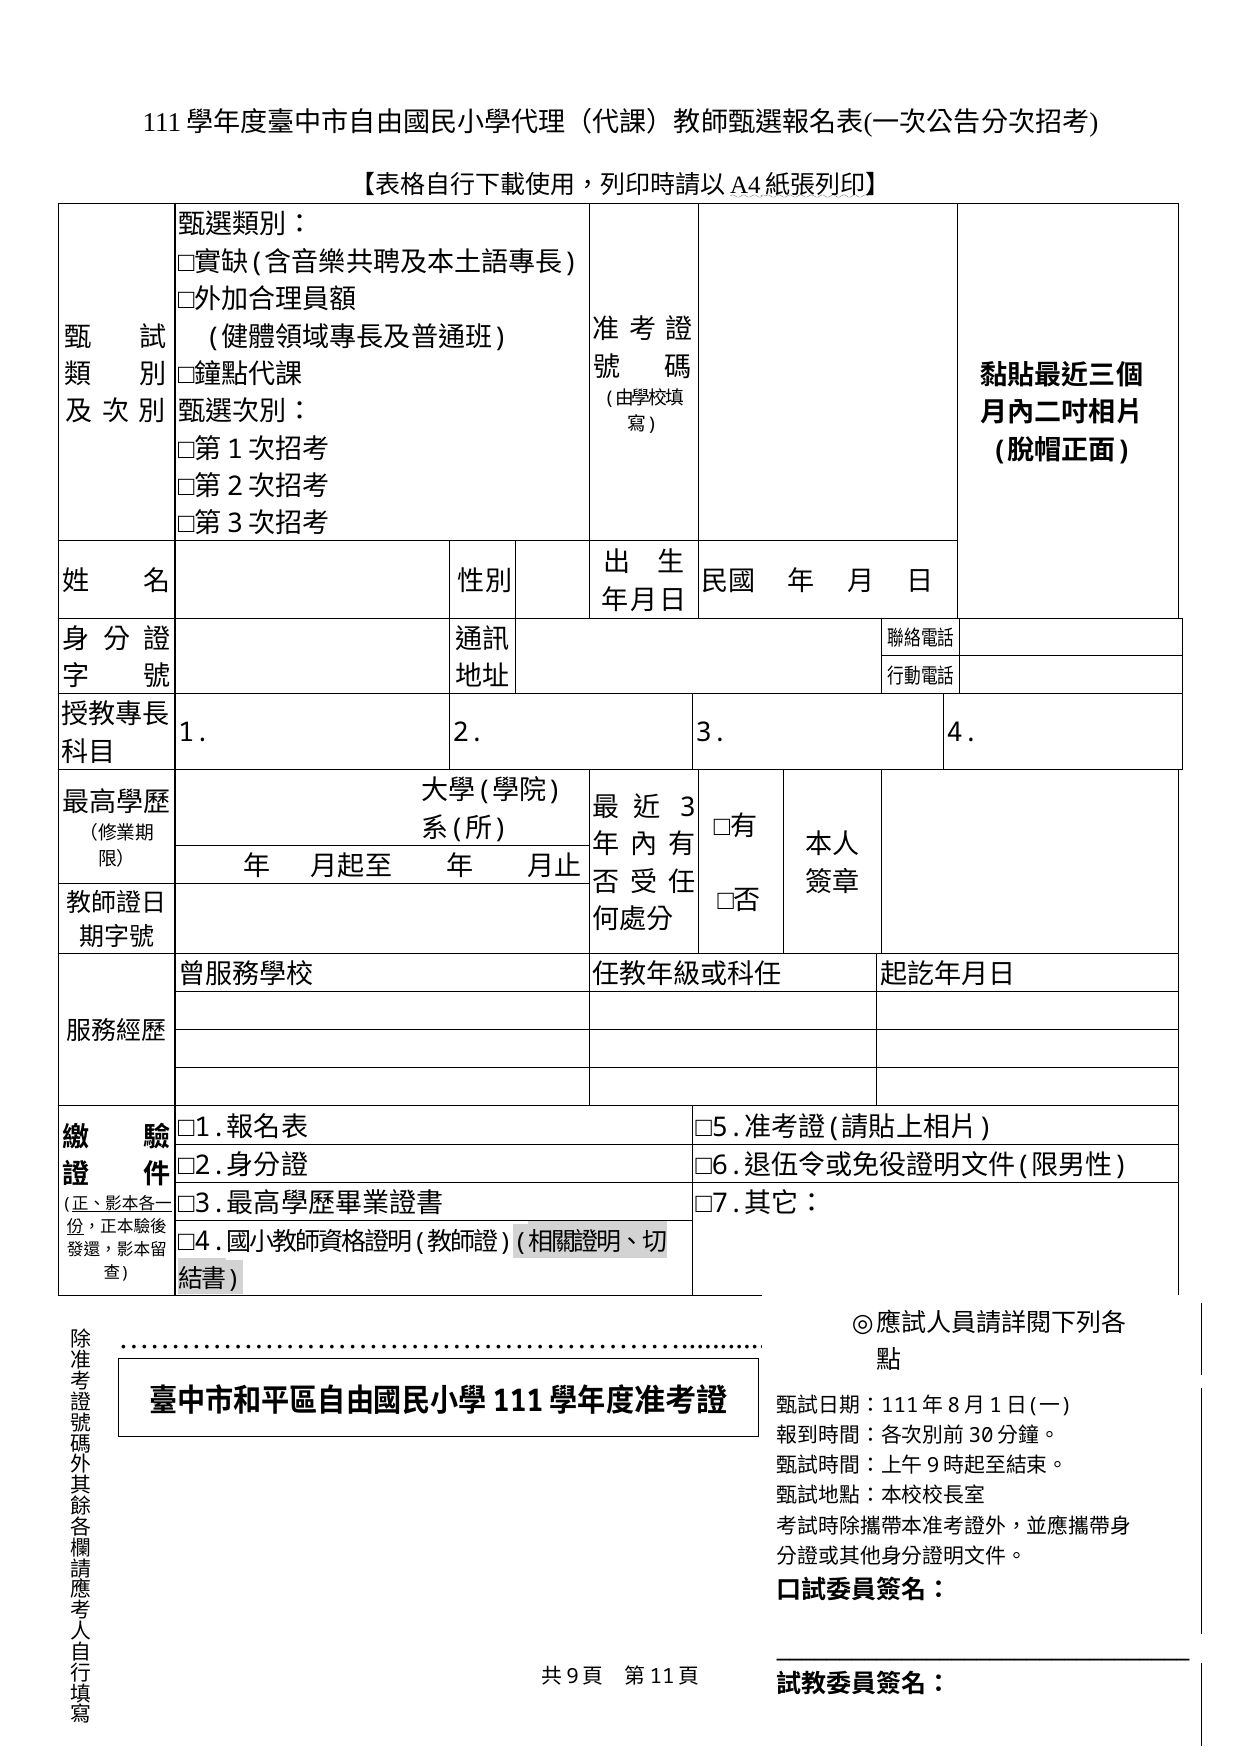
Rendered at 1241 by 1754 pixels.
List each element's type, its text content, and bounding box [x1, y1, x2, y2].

table_cell [960, 656, 1182, 693]
text 【表格自行下載使用，列印時請以A4紙張列印】 [118, 141, 1122, 203]
table_cell [960, 619, 1182, 655]
table_cell [590, 992, 876, 1029]
table_cell [877, 1030, 1178, 1067]
table_cell 教師證日期字號 [59, 884, 174, 953]
table_cell □有 □否 [699, 770, 783, 953]
table_cell 行動電話 [882, 656, 959, 693]
table_header 臺中市和平區自由國民小學111學年度准考證 [119, 1359, 758, 1436]
table_cell 本人 簽章 [784, 770, 881, 953]
table_cell 聯絡電話 [882, 619, 959, 655]
table_header 甄選類別： □實缺(含音樂共聘及本土語專長) □外加合理員額 (健體領域專長及普通班) □鐘點代課 甄選次別： □第1次招考 □第2次招考 □第3次招考 [176, 204, 589, 540]
table_cell □4.國小教師資格證明(教師證)(相關證明、切結書) [176, 1221, 692, 1294]
table_cell 最高學歷（修業期限） [59, 770, 174, 883]
text _________________________________ [777, 1728, 1201, 1746]
table_cell [590, 1030, 876, 1067]
text 甄試地點：本校校長室 [777, 1479, 1201, 1509]
table_cell [176, 619, 449, 693]
table_cell □5.准考證(請貼上相片) [693, 1106, 1178, 1143]
table_cell [516, 619, 881, 693]
table_cell □1.報名表 [176, 1106, 692, 1143]
table_cell 民國 年 月 日 [699, 541, 957, 617]
table_cell 3. [693, 694, 943, 769]
text 甄試日期：111年8月1日(一) [777, 1388, 1201, 1418]
table_cell [176, 884, 589, 953]
table_cell □3.最高學歷畢業證書 [176, 1183, 692, 1220]
table_cell 授教專長科目 [59, 694, 174, 769]
table_cell 通訊 地址 [450, 619, 515, 693]
table_cell [590, 1068, 876, 1105]
text ………………………………………………........................................................ [118, 1295, 1217, 1754]
text 試教委員簽名： [777, 1663, 1201, 1699]
text 報到時間：各次別前30分鐘。 [777, 1418, 1201, 1448]
table_cell [176, 1030, 589, 1067]
table_cell □6.退伍令或免役證明文件(限男性) [693, 1145, 1178, 1182]
table_cell [176, 1068, 589, 1105]
table_cell [516, 541, 589, 617]
table_header 黏貼最近三個 月內二吋相片 (脫帽正面) [958, 204, 1178, 617]
table_cell □2.身分證 [176, 1145, 692, 1182]
table_cell [882, 770, 1178, 953]
table_cell □7.其它： [693, 1183, 1178, 1294]
text 111學年度臺中市自由國民小學代理（代課）教師甄選報名表(一次公告分次招考) [118, 78, 1122, 141]
table_cell 大學(學院) 系(所) [176, 770, 589, 844]
text 甄試時間：上午9時起至結束。 [777, 1448, 1201, 1479]
table_header [699, 204, 957, 540]
table_header 臺中市和平區自由國民小學111學年度准考證 [46, 1328, 96, 1754]
table_cell [877, 992, 1178, 1029]
text 考試時除攜帶本准考證外，並應攜帶身分證或其他身分證明文件。 [777, 1509, 1201, 1569]
table_header 准 考 證 號 碼 (由學校填寫) [590, 204, 698, 540]
table_cell 年 月起至 年 月止 [176, 846, 589, 883]
table_cell 2. [450, 694, 692, 769]
table_cell 姓 名 [59, 541, 174, 617]
table_cell 最近3年內有否受任何處分 [590, 770, 698, 953]
table_cell [176, 541, 449, 617]
table_cell 服務經歷 [59, 954, 174, 1105]
table_header 甄 試 類 別 及 次 別 [59, 204, 174, 540]
table_cell 身 分 證 字 號 [59, 619, 174, 693]
table_cell 繳 驗 證 件 (正、影本各一份，正本驗後發還，影本留查) [59, 1106, 174, 1294]
text 口試委員簽名： [777, 1569, 1201, 1606]
table_cell [877, 1068, 1178, 1105]
table_cell 任教年級或科任 [590, 954, 876, 991]
table_cell [176, 992, 589, 1029]
table_cell 曾服務學校 [176, 954, 589, 991]
table_cell 性別 [450, 541, 515, 617]
table_cell 4. [944, 694, 1182, 769]
table_cell 出 生 年月日 [590, 541, 698, 617]
table_cell 1. [176, 694, 449, 769]
text _________________________________ [777, 1634, 1202, 1663]
list 應試人員請詳閱下列各點 [852, 1303, 1201, 1375]
table_cell 起訖年月日 [877, 954, 1178, 991]
